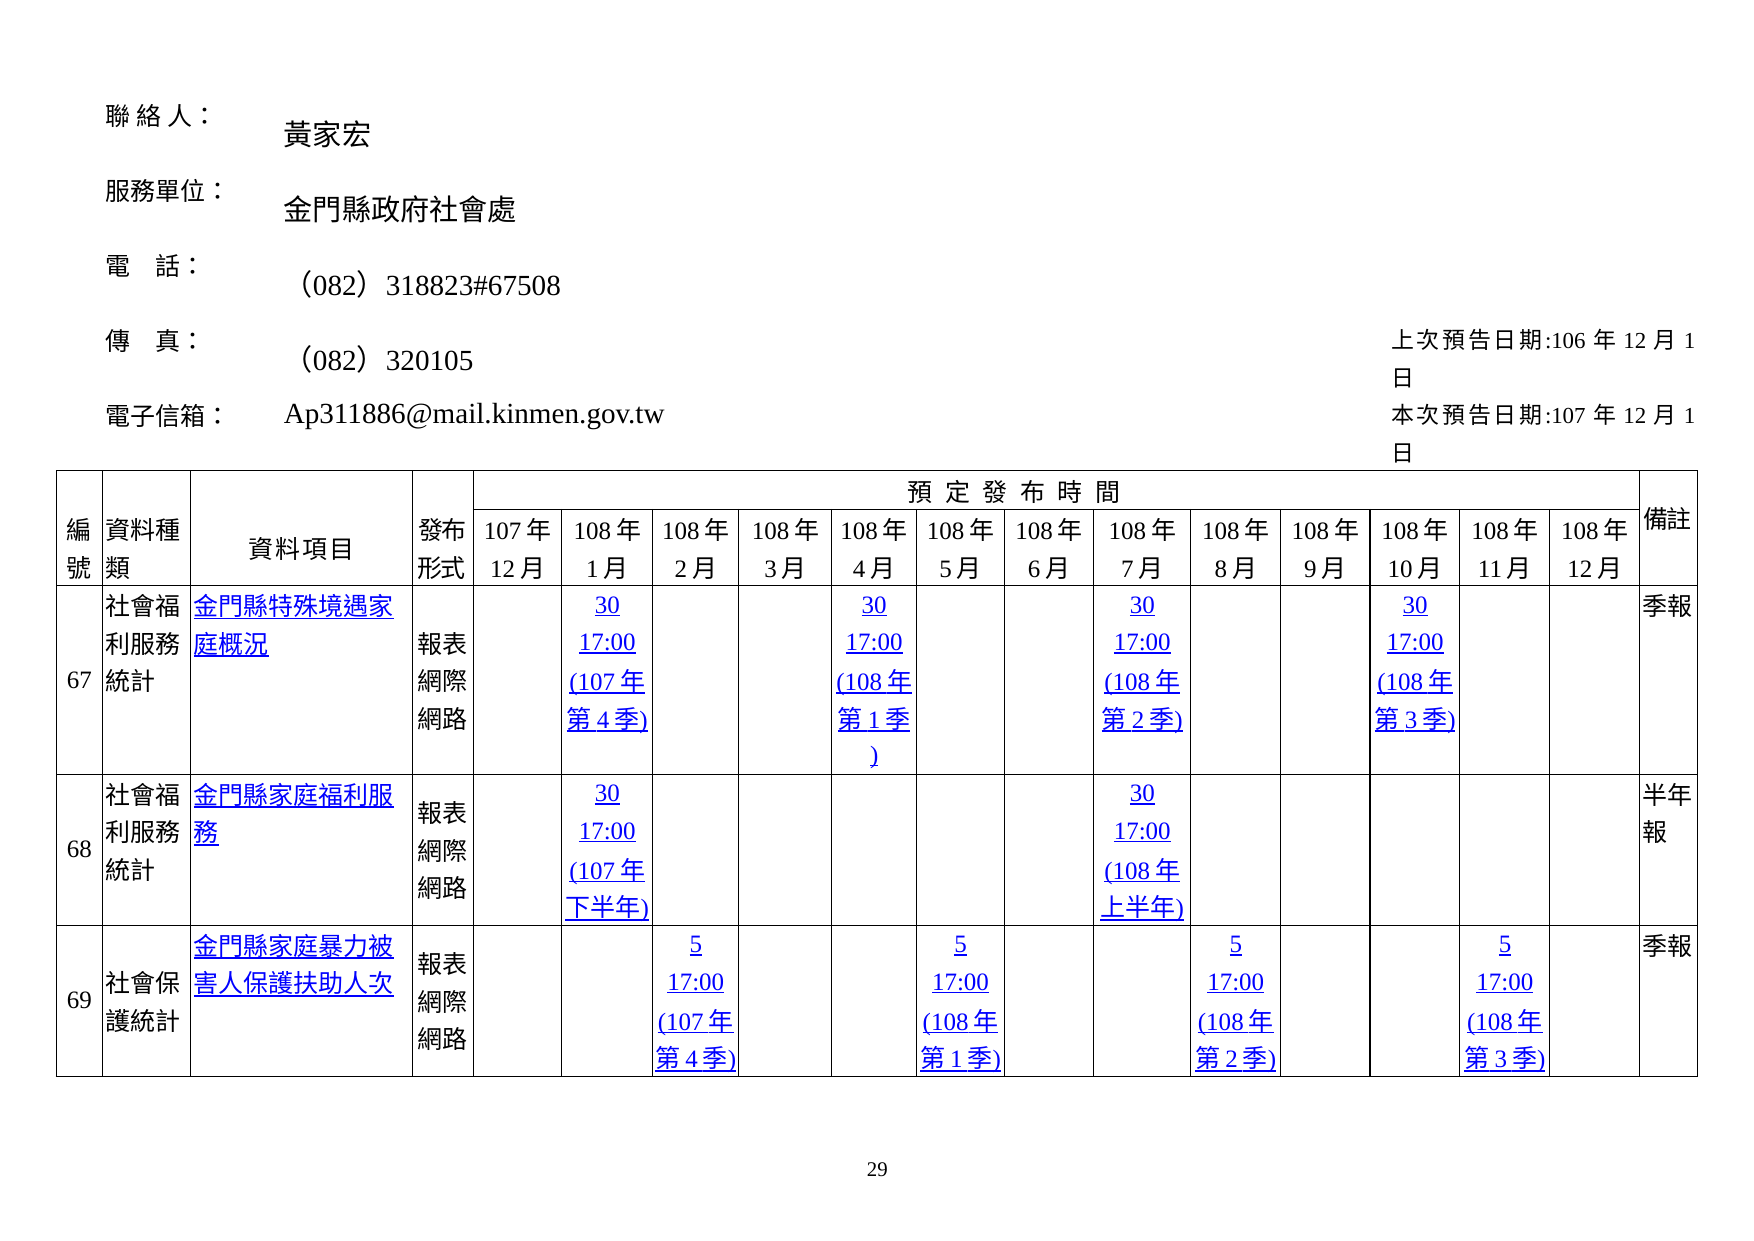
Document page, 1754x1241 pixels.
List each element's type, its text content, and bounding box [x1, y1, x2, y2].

table_cell 108年 4月 [832, 510, 916, 585]
table_cell [56, 395, 102, 470]
table_cell 報表 網際 網路 [413, 926, 473, 1076]
table_cell 上次預告日期:106年12月1日 [1388, 320, 1698, 395]
table_header [1388, 95, 1698, 170]
table_cell [413, 471, 473, 509]
table_cell 社會保護統計 [103, 926, 190, 1076]
table_cell [739, 926, 831, 1076]
table_cell 108年 3月 [739, 510, 831, 585]
table_cell 報表 網際 網路 [413, 586, 473, 773]
table_cell 報表 網際 網路 [413, 775, 473, 924]
table_cell 5 17:00 (108年 第3季) [1460, 926, 1549, 1076]
table_cell 108年 8月 [1191, 510, 1280, 585]
table_cell 半年報 [1640, 775, 1697, 924]
table_cell 資料種類 [103, 509, 190, 585]
table_cell 金門縣特殊境遇家庭概況 [191, 586, 412, 773]
table_cell [917, 586, 1004, 773]
table_cell 108年 6月 [1005, 510, 1093, 585]
table_cell [191, 471, 412, 509]
table_cell 金門縣家庭福利服務 [191, 775, 412, 924]
table_cell 電 話： [102, 245, 281, 320]
table_cell 季報 [1640, 926, 1697, 1076]
table_cell [1005, 926, 1093, 1076]
table_cell Ap311886@mail.kinmen.gov.tw [281, 395, 1388, 470]
table_cell 30 17:00 (107年 下半年) [562, 775, 652, 924]
table_cell [739, 586, 831, 773]
table_cell 預 定 發 布 時 間 [474, 471, 1639, 509]
table_cell 服務單位： [102, 170, 281, 245]
table_cell [1281, 775, 1369, 924]
table_cell [1191, 775, 1280, 924]
table_cell [103, 471, 190, 509]
table_cell [1550, 926, 1639, 1076]
table_cell 108年 7月 [1094, 510, 1190, 585]
table_cell [1005, 586, 1093, 773]
table_cell [1388, 245, 1698, 320]
table_cell [1388, 170, 1698, 245]
table_cell [1094, 926, 1190, 1076]
table_cell 108年 10月 [1371, 510, 1459, 585]
table_cell [917, 775, 1004, 924]
table_header 黃家宏 [281, 95, 1388, 170]
table_cell [474, 775, 561, 924]
table_cell 30 17:00 (108年 第2季) [1094, 586, 1190, 773]
table_cell 108年 11月 [1460, 510, 1549, 585]
table_cell 5 17:00 (107年 第4季) [653, 926, 738, 1076]
table_cell 107年 12月 [474, 510, 561, 585]
table_cell 69 [57, 926, 102, 1076]
table_cell 67 [57, 586, 102, 773]
table_cell [1460, 775, 1549, 924]
table_cell 季報 [1640, 586, 1697, 773]
table_header [56, 95, 102, 170]
table_cell 108年 5月 [917, 510, 1004, 585]
table_header 聯 絡 人： [102, 95, 281, 170]
table_cell [56, 245, 102, 320]
table_cell [56, 170, 102, 245]
table_cell 30 17:00 (108年 第3季) [1371, 586, 1459, 773]
table_cell 社會福利服務統計 [103, 775, 190, 924]
table_cell [57, 471, 102, 509]
table_cell [474, 586, 561, 773]
table_cell 本次預告日期:107年12月1日 [1388, 395, 1698, 470]
table_cell [562, 926, 652, 1076]
table_cell [1371, 775, 1459, 924]
table_cell 5 17:00 (108年 第2季) [1191, 926, 1280, 1076]
table_cell [1005, 775, 1093, 924]
table_cell （082）318823#67508 [281, 245, 1388, 320]
table_cell [1371, 926, 1459, 1076]
table_cell 編號 [57, 509, 102, 585]
table_cell 108年 12月 [1550, 510, 1639, 585]
table_cell [653, 775, 738, 924]
table_cell 備註 [1640, 471, 1697, 585]
table_cell [1460, 586, 1549, 773]
table_cell 傳 真： [102, 320, 281, 395]
table_cell [1281, 586, 1369, 773]
table_cell 金門縣家庭暴力被害人保護扶助人次 [191, 926, 412, 1076]
table_cell 68 [57, 775, 102, 924]
table_cell 30 17:00 (108年 第1季) [832, 586, 916, 773]
table_cell 30 17:00 (108年 上半年) [1094, 775, 1190, 924]
table_cell [653, 586, 738, 773]
table_cell 金門縣政府社會處 [281, 170, 1388, 245]
table_cell 108年 9月 [1281, 510, 1369, 585]
table_cell 30 17:00 (107年 第4季) [562, 586, 652, 773]
table_cell [1550, 775, 1639, 924]
table_cell 108年 2月 [653, 510, 738, 585]
table_cell [1550, 586, 1639, 773]
table_cell （082）320105 [281, 320, 1388, 395]
table_cell 108年 1月 [562, 510, 652, 585]
table_cell [739, 775, 831, 924]
table_cell [1281, 926, 1369, 1076]
table_cell 發布形式 [413, 509, 473, 585]
table_cell 5 17:00 (108年 第1季) [917, 926, 1004, 1076]
table_cell 電子信箱： [102, 395, 281, 470]
table_cell [832, 775, 916, 924]
table_cell 社會福利服務統計 [103, 586, 190, 773]
table_cell [474, 926, 561, 1076]
table_cell 資料項目 [191, 509, 412, 585]
table_cell [56, 320, 102, 395]
table_cell [832, 926, 916, 1076]
table_cell [1191, 586, 1280, 773]
